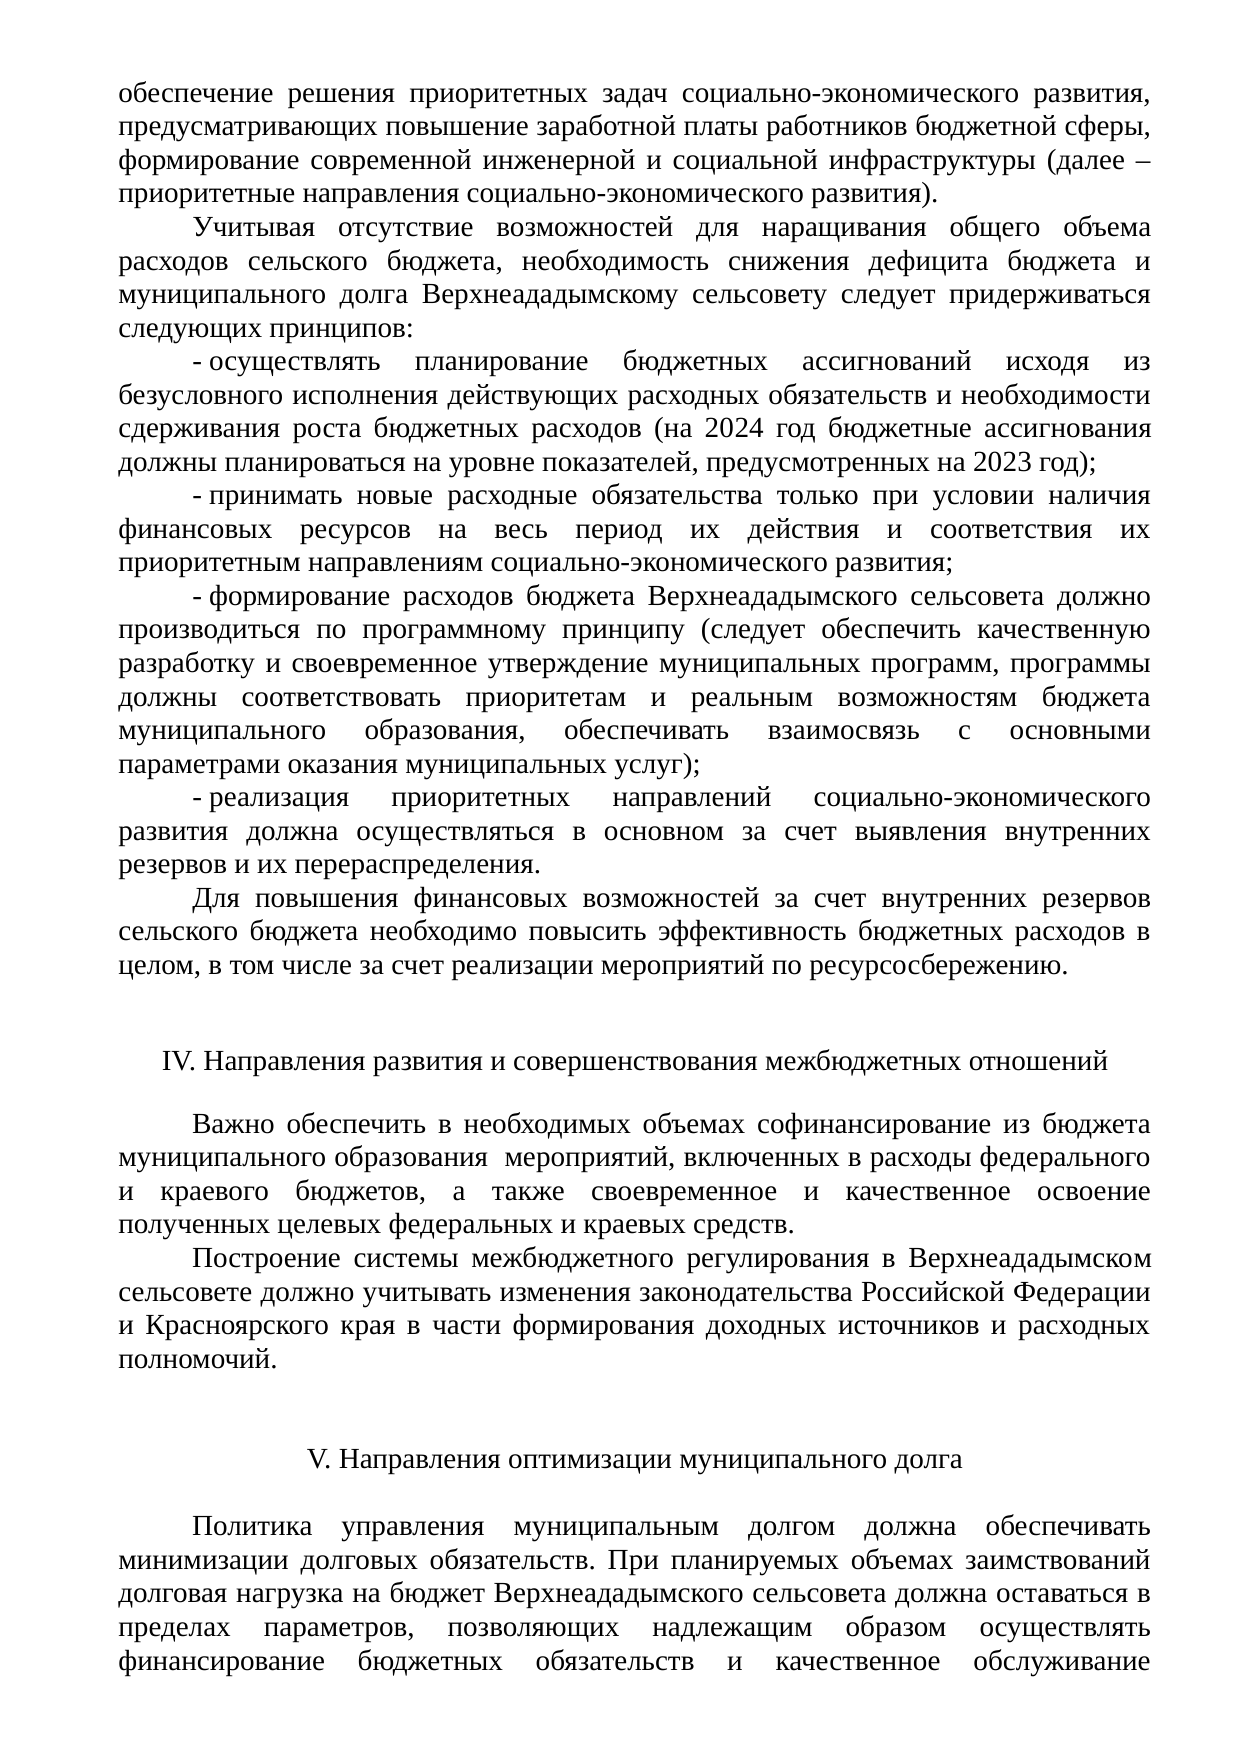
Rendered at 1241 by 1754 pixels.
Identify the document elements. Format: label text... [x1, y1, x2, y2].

text Для повышения финансовых возможностей за счет внутренних резервов сельского бюджета необходимо повысить эффективность бюджетных расходов в целом, в том числе за счет реализации мероприятий по ресурсосбережению. [118, 880, 1152, 981]
text - осуществлять планирование бюджетных ассигнований исходя из безусловного исполнения действующих расходных обязательств и необходимости сдерживания роста бюджетных расходов (на 2024 год бюджетные ассигнования должны планироваться на уровне показателей, предусмотренных на 2023 год); [118, 343, 1152, 477]
text Построение системы межбюджетного регулирования в Верхнеададымском сельсовете должно учитывать изменения законодательства Российской Федерации и Красноярского края в части формирования доходных источников и расходных полномочий. [118, 1240, 1152, 1374]
text Политика управления муниципальным долгом должна обеспечивать минимизации долговых обязательств. При планируемых объемах заимствований долговая нагрузка на бюджет Верхнеададымского сельсовета должна оставаться в пределах параметров, позволяющих надлежащим образом осуществлять финансирование бюджетных обязательств и качественное обслуживание [118, 1508, 1152, 1676]
text обеспечение решения приоритетных задач социально-экономического развития, предусматривающих повышение заработной платы работников бюджетной сферы, формирование современной инженерной и социальной инфраструктуры (далее – приоритетные направления социально-экономического развития). [118, 75, 1152, 209]
text Учитывая отсутствие возможностей для наращивания общего объема расходов сельского бюджета, необходимость снижения дефицита бюджета и муниципального долга Верхнеададымскому сельсовету следует придерживаться следующих принципов: [118, 209, 1152, 343]
text V. Направления оптимизации муниципального долга [118, 1441, 1152, 1475]
text - реализация приоритетных направлений социально-экономического развития должна осуществляться в основном за счет выявления внутренних резервов и их перераспределения. [118, 779, 1152, 880]
text - формирование расходов бюджета Верхнеададымского сельсовета должно производиться по программному принципу (следует обеспечить качественную разработку и своевременное утверждение муниципальных программ, программы должны соответствовать приоритетам и реальным возможностям бюджета муниципального образования, обеспечивать взаимосвязь с основными параметрами оказания муниципальных услуг); [118, 578, 1152, 779]
text - принимать новые расходные обязательства только при условии наличия финансовых ресурсов на весь период их действия и соответствия их приоритетным направлениям социально-экономического развития; [118, 477, 1152, 578]
text IV. Направления развития и совершенствования межбюджетных отношений [118, 1043, 1152, 1077]
text Важно обеспечить в необходимых объемах софинансирование из бюджета муниципального образования мероприятий, включенных в расходы федерального и краевого бюджетов, а также своевременное и качественное освоение полученных целевых федеральных и краевых средств. [118, 1106, 1152, 1240]
